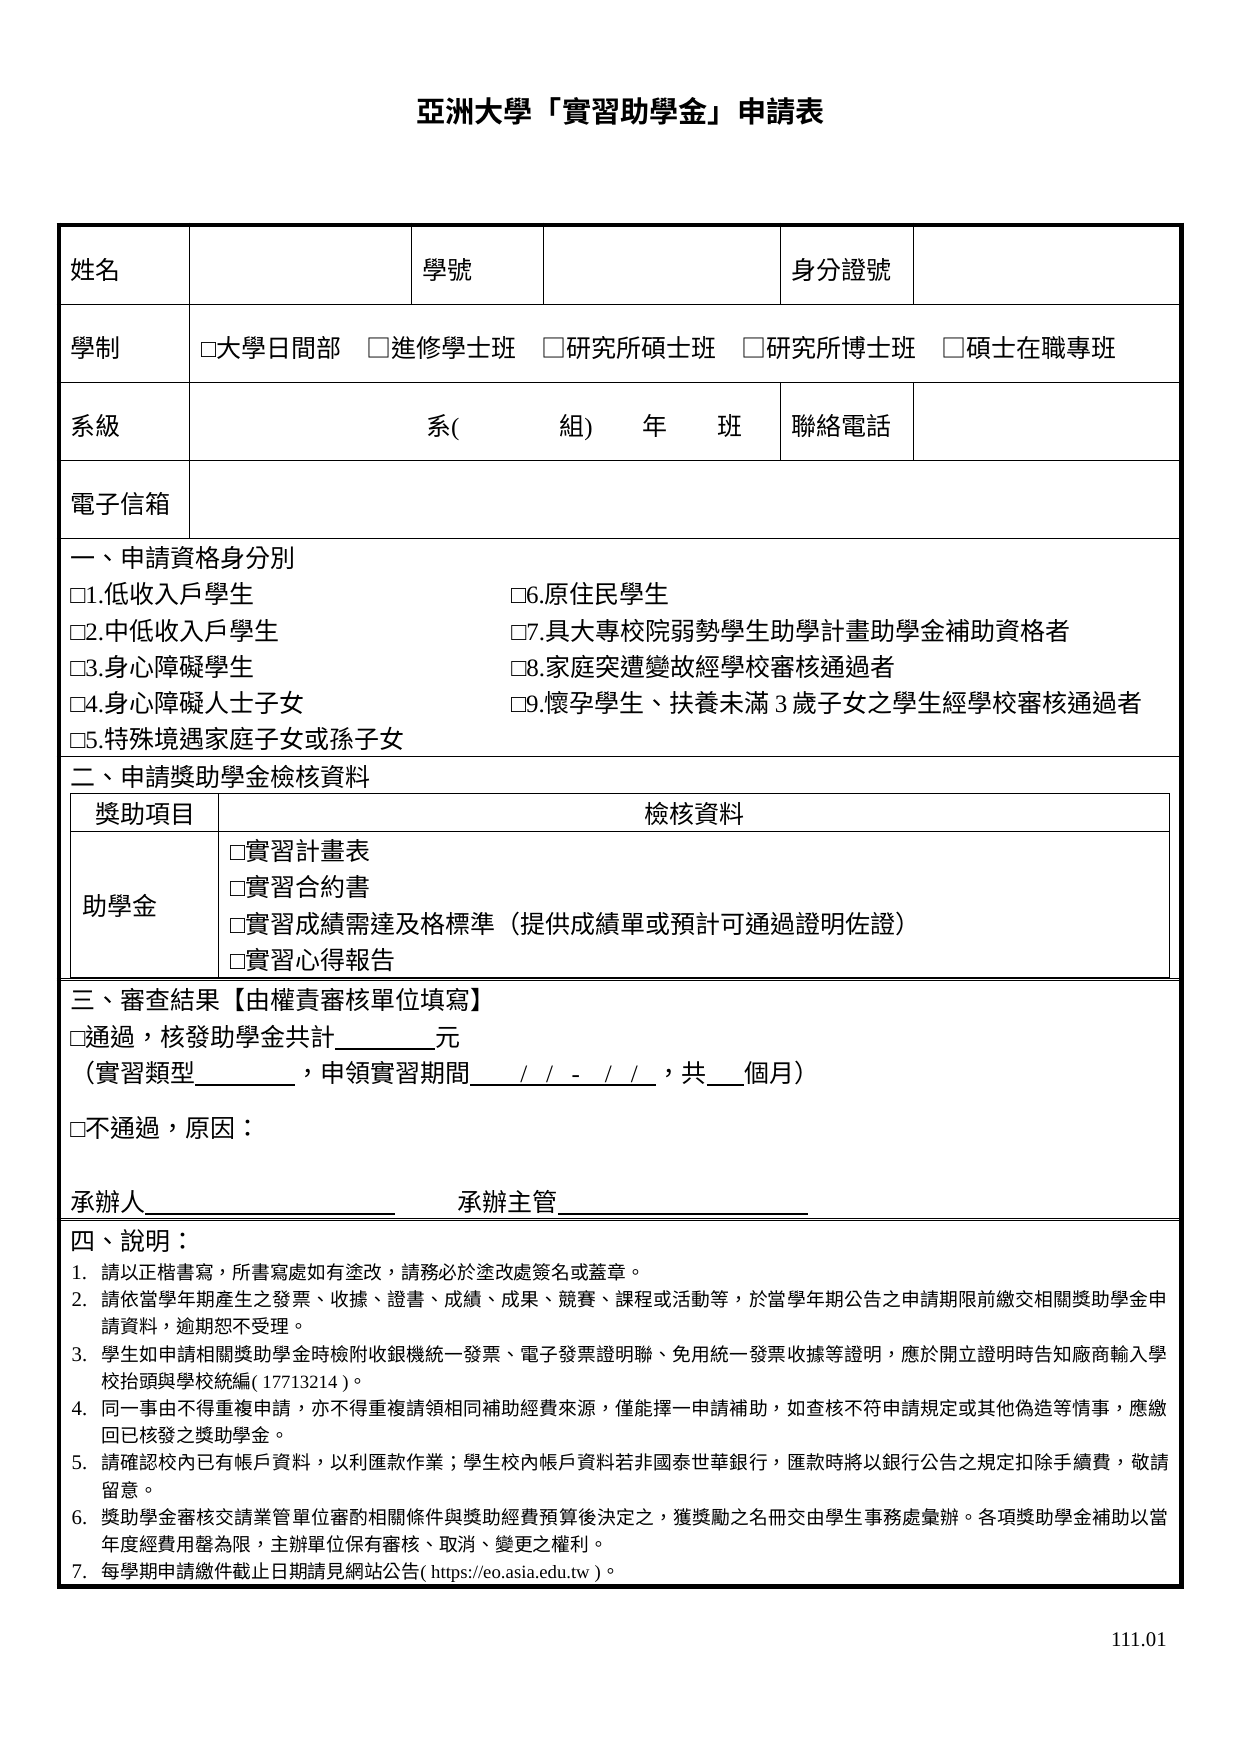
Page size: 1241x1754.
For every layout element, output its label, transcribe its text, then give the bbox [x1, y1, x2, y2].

table_header 檢核資料 [219, 794, 1169, 831]
table_cell 系( 組) 年 班 [190, 383, 780, 459]
table_header [914, 227, 1179, 304]
table_header [544, 227, 780, 304]
table_header [190, 227, 411, 304]
table_cell □1.低收入戶學生 □2.中低收入戶學生 □3.身心障礙學生 □4.身心障礙人士子女 □5.特殊境遇家庭子女或孫子女 [61, 575, 499, 756]
table_cell 學制 [61, 305, 189, 382]
table_header 學號 [412, 227, 543, 304]
table_cell [914, 383, 1179, 459]
table_cell 二、申請獎助學金檢核資料 [61, 757, 1179, 978]
table_cell 三、審查結果【由權責審核單位填寫】 □通過，核發助學金共計 元 （實習類型 ，申領實習期間 / / - / / ，共 個月） □不通過，原因： 承辦人 承辦主管 [61, 981, 1179, 1218]
table_header 身分證號 [781, 227, 913, 304]
table_cell 聯絡電話 [781, 383, 913, 459]
table_header 姓名 [61, 227, 189, 304]
table_cell □大學日間部 □進修學士班 □研究所碩士班 □研究所博士班 □碩士在職專班 [190, 305, 1179, 382]
table_cell □6.原住民學生 □7.具大專校院弱勢學生助學計畫助學金補助資格者 □8.家庭突遭變故經學校審核通過者 □9.懷孕學生、扶養未滿3歲子女之學生經學校審核通過者 [500, 575, 1179, 756]
table_header 獎助項目 [71, 794, 218, 831]
table_cell 系級 [61, 383, 189, 459]
table_cell 一、申請資格身分別 [61, 539, 1179, 575]
table_cell [190, 461, 1179, 537]
table_cell 電子信箱 [61, 461, 189, 537]
table_cell 助學金 [71, 832, 218, 977]
table_cell 四、說明： 請以正楷書寫，所書寫處如有塗改，請務必於塗改處簽名或蓋章。 請依當學年期產生之發票、收據、證書、成績、成果、競賽、課程或活動等，於當學年期公告之申請期限前繳交相關獎助學金申請資料，逾期恕不受理。 學生如申請相關獎助學金時檢附收銀機統一發票、電子發票證明聯、免用統一發票收據等證明，應於開立證明時告知廠商輸入學校抬頭與學校統編( 17713214 )。 同一事由不得重複申請，亦不得重複請領相同補助經費來源，僅能擇一申請補助，如查核不符申請規定或其他偽造等情事，應繳回已核發之獎助學金。 請確認校內已有帳戶資料，以利匯款作業；學生校內帳戶資料若非國泰世華銀行，匯款時將以銀行公告之規定扣除手續費，敬請留意。 獎助學金審核交請業管單位審酌相關條件與獎助經費預算後決定之，獲獎勵之名冊交由學生事務處彙辦。各項獎助學金補助以當年度經費用罄為限，主辦單位保有審核、取消、變更之權利。 每學期申請繳件截止日期請見網站公告( https://eo.asia.edu.tw )。 告知聲明：亞洲大學基於「資格審核、獎助核發」之目的，須取得申請人之姓名、學號、身分證號、學制、系級、聯絡方式等個人資料，身分別認定經由學生事務處生活輔導組提供相關名冊查驗，以供本次申請獎助審核及必要聯繫之用。當事人得行使請求查閱、補充、更正；請求提供複製本；請求停止處理、利用；請求刪除個人資料等權利，請洽【教務處學生實務學習與輔導組/陳先生/04-23323456分機3114】。如提出申請，即代表同意本校依前述說明蒐集、處理及利用您的個人資料。(如未完整提供資料，將可能影響本次資格評估或必要聯繫) [61, 1221, 1179, 1584]
table_cell □實習計畫表 □實習合約書 □實習成績需達及格標準（提供成績單或預計可通過證明佐證） □實習心得報告 [219, 832, 1169, 977]
